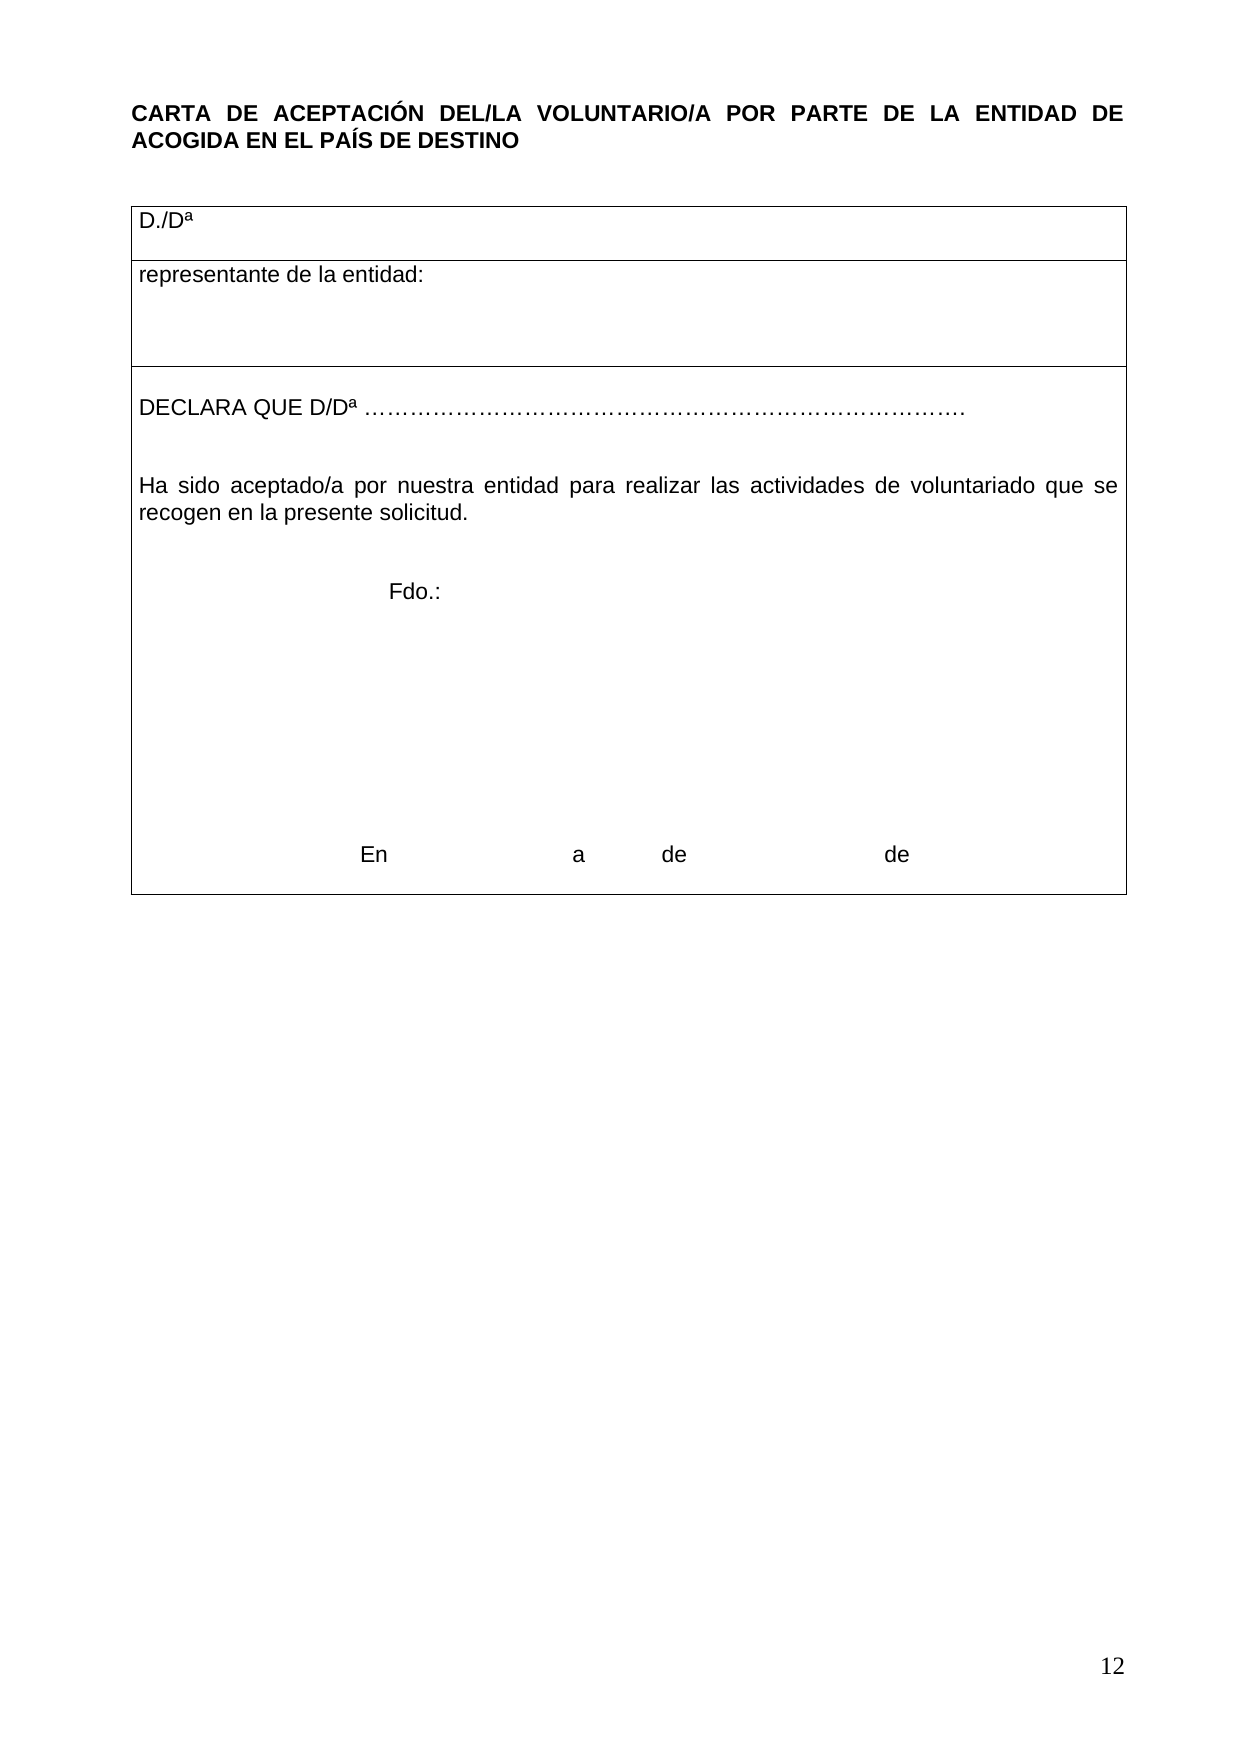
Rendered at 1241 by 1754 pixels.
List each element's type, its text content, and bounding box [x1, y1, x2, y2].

table_header D./Dª [132, 207, 1126, 259]
table_cell DECLARA QUE D/Dª ……………………………………………………………………. Ha sido aceptado/a por nuestra entidad para realizar las actividades de voluntariado que se recogen en la presente solicitud. Fdo.: En a de de [132, 367, 1126, 894]
table_cell representante de la entidad: [132, 261, 1126, 366]
text CARTA DE ACEPTACIÓN DEL/LA VOLUNTARIO/A POR PARTE DE LA ENTIDAD DE ACOGIDA EN EL PAÍS DE DESTINO [131, 100, 1125, 153]
